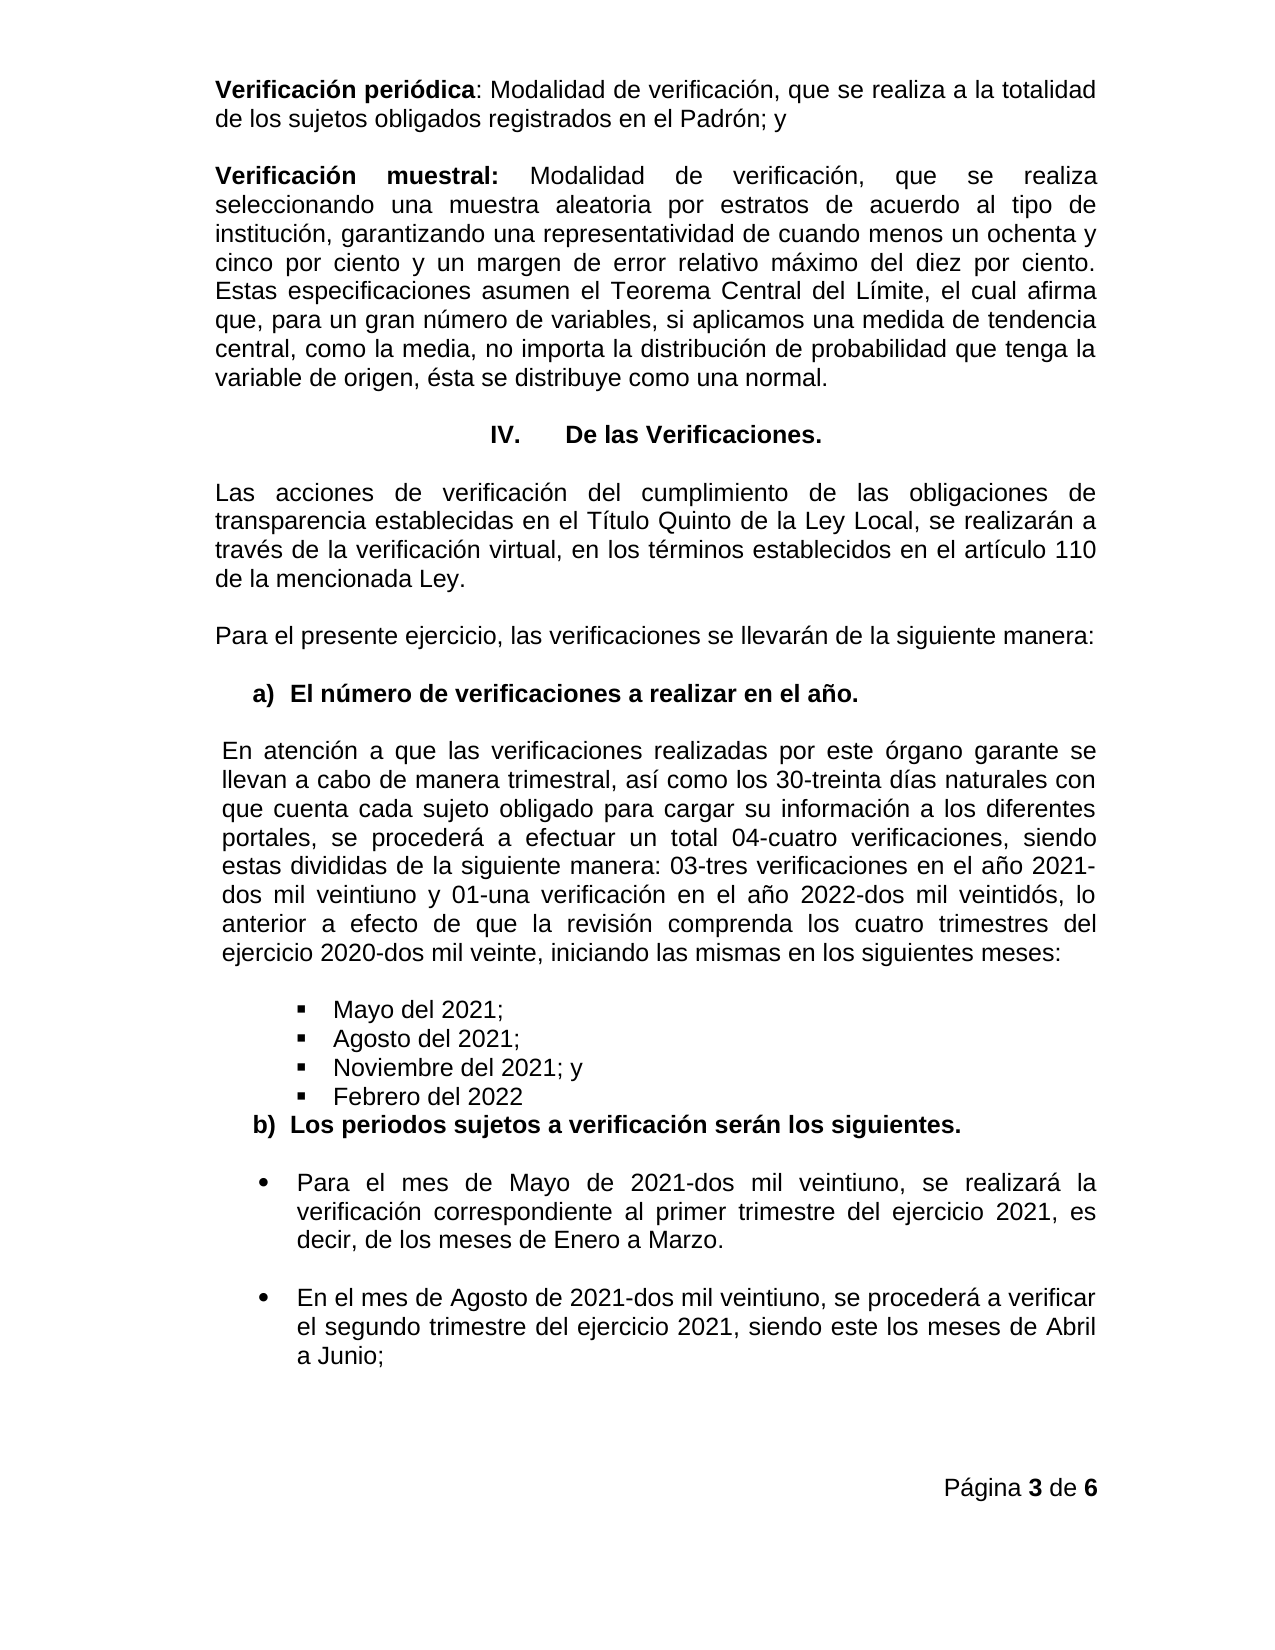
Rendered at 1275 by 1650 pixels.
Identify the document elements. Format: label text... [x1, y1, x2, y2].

text Las acciones de verificación del cumplimiento de las obligaciones de transparencia establecidas en el Título Quinto de la Ley Local, se realizarán a través de la verificación virtual, en los términos establecidos en el artículo 110 de la mencionada Ley. [215, 477, 1098, 592]
text Para el presente ejercicio, las verificaciones se llevarán de la siguiente manera: [215, 621, 1098, 650]
text Verificación periódica: Modalidad de verificación, que se realiza a la totalidad de los sujetos obligados registrados en el Padrón; y [215, 75, 1098, 132]
text Verificación muestral: Modalidad de verificación, que se realiza seleccionando una muestra aleatoria por estratos de acuerdo al tipo de institución, garantizando una representatividad de cuando menos un ochenta y cinco por ciento y un margen de error relativo máximo del diez por ciento. Estas especificaciones asumen el Teorema Central del Límite, el cual afirma que, para un gran número de variables, si aplicamos una medida de tendencia central, como la media, no importa la distribución de probabilidad que tenga la variable de origen, ésta se distribuye como una normal. [215, 161, 1098, 391]
list Los periodos sujetos a verificación serán los siguientes. [252, 1110, 1098, 1139]
text En atención a que las verificaciones realizadas por este órgano garante se llevan a cabo de manera trimestral, así como los 30-treinta días naturales con que cuenta cada sujeto obligado para cargar su información a los diferentes portales, se procederá a efectuar un total 04-cuatro verificaciones, siendo estas divididas de la siguiente manera: 03-tres verificaciones en el año 2021-dos mil veintiuno y 01-una verificación en el año 2022-dos mil veintidós, lo anterior a efecto de que la revisión comprenda los cuatro trimestres del ejercicio 2020-dos mil veinte, iniciando las mismas en los siguientes meses: [222, 736, 1098, 966]
list Agosto del 2021; [295, 1024, 1098, 1053]
list Noviembre del 2021; y [295, 1053, 1098, 1082]
list De las Verificaciones. [215, 420, 1098, 449]
list El número de verificaciones a realizar en el año. [252, 679, 1098, 707]
list Mayo del 2021; [295, 995, 1098, 1024]
list Para el mes de Mayo de 2021-dos mil veintiuno, se realizará la verificación correspondiente al primer trimestre del ejercicio 2021, es decir, de los meses de Enero a Marzo. [259, 1168, 1098, 1254]
list Febrero del 2022 [295, 1082, 1098, 1110]
list En el mes de Agosto de 2021-dos mil veintiuno, se procederá a verificar el segundo trimestre del ejercicio 2021, siendo este los meses de Abril a Junio; [259, 1283, 1098, 1369]
